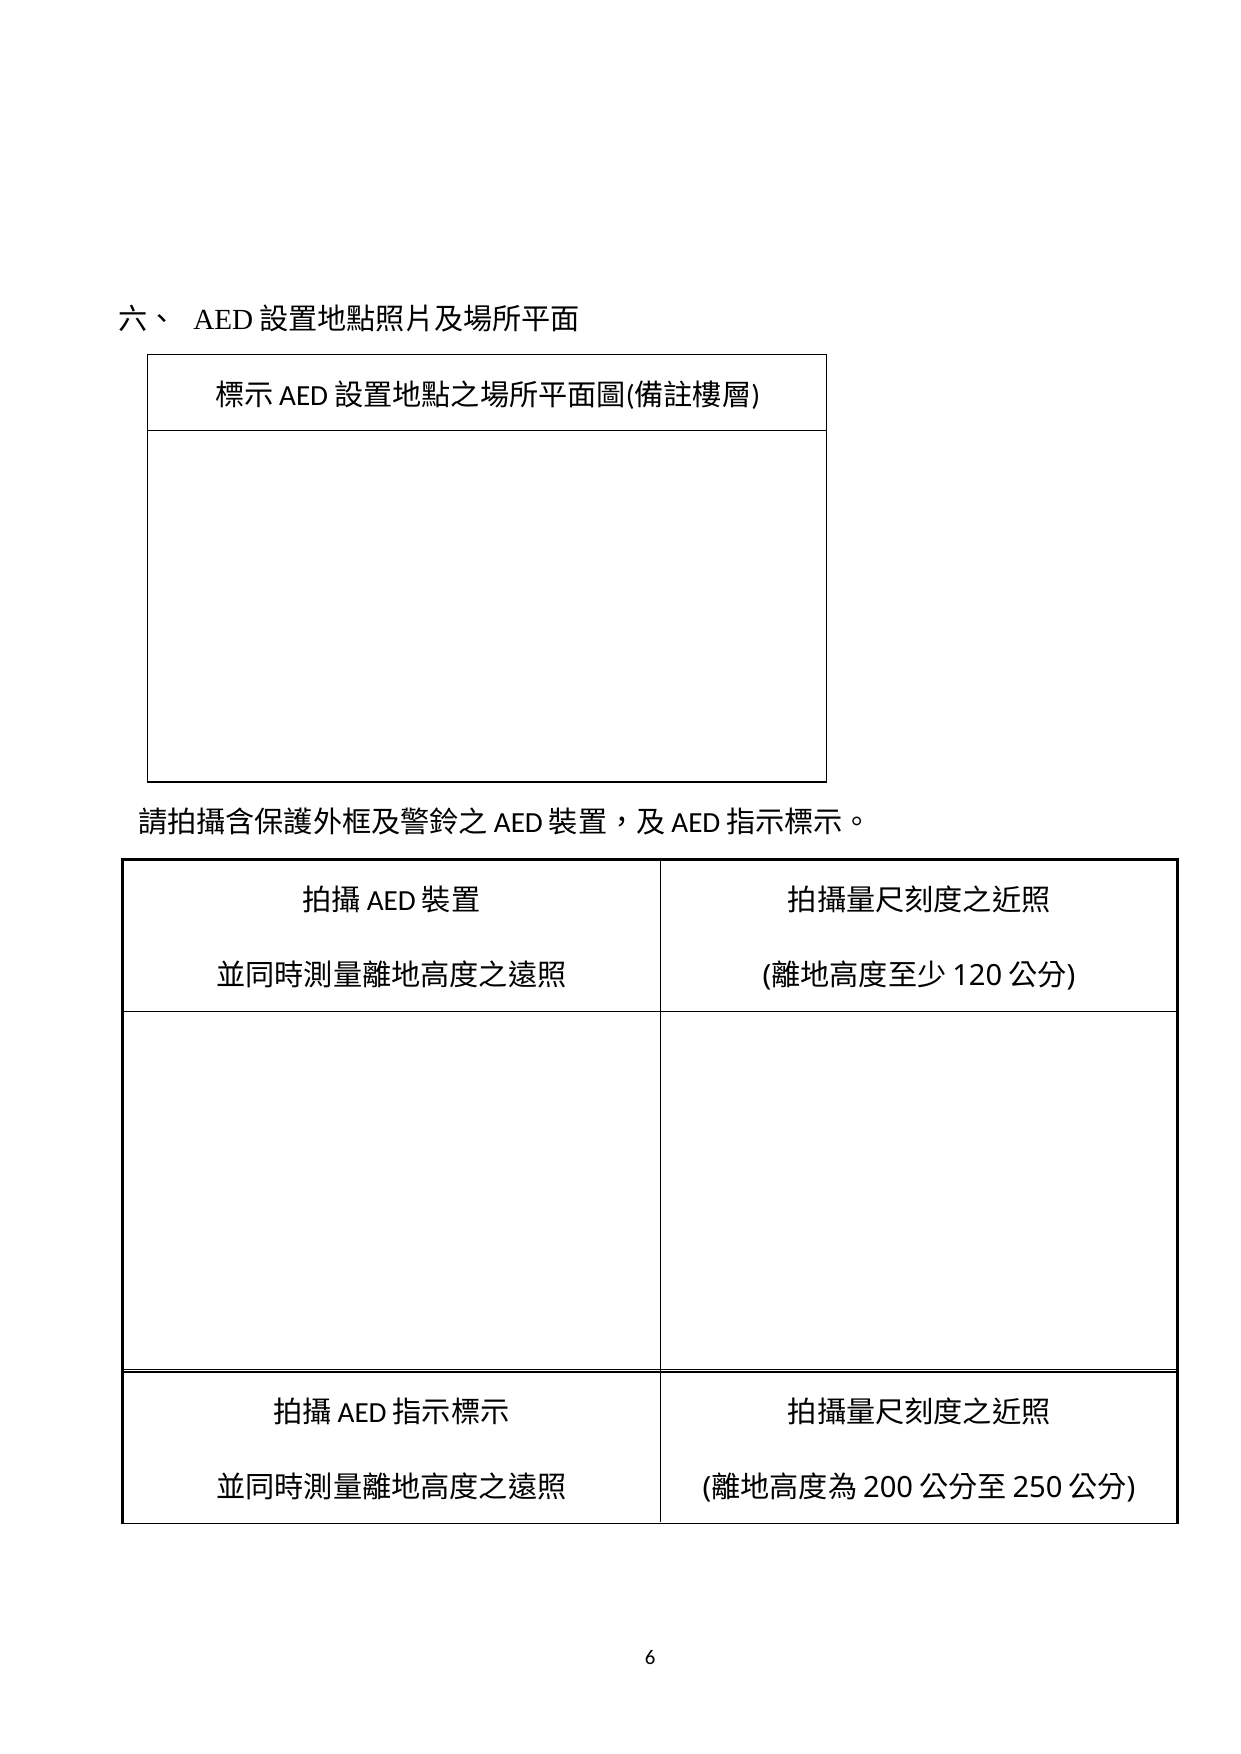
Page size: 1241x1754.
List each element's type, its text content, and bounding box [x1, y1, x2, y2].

table_cell 拍攝AED指示標示 並同時測量離地高度之遠照 [124, 1373, 660, 1522]
table_header 拍攝量尺刻度之近照 (離地高度至少120公分) [661, 861, 1176, 1011]
table_header 標示AED設置地點之場所平面圖(備註樓層) [148, 355, 826, 430]
table_cell [661, 1012, 1176, 1369]
table_cell [148, 431, 826, 781]
table_cell 拍攝量尺刻度之近照 (離地高度為200公分至250公分) [661, 1373, 1176, 1522]
text 請拍攝含保護外框及警鈴之AED裝置，及AED指示標示。 [118, 782, 1181, 857]
table_header 拍攝AED裝置 並同時測量離地高度之遠照 [124, 861, 660, 1011]
table_cell [124, 1012, 660, 1369]
list AED設置地點照片及場所平面 [118, 279, 1181, 354]
